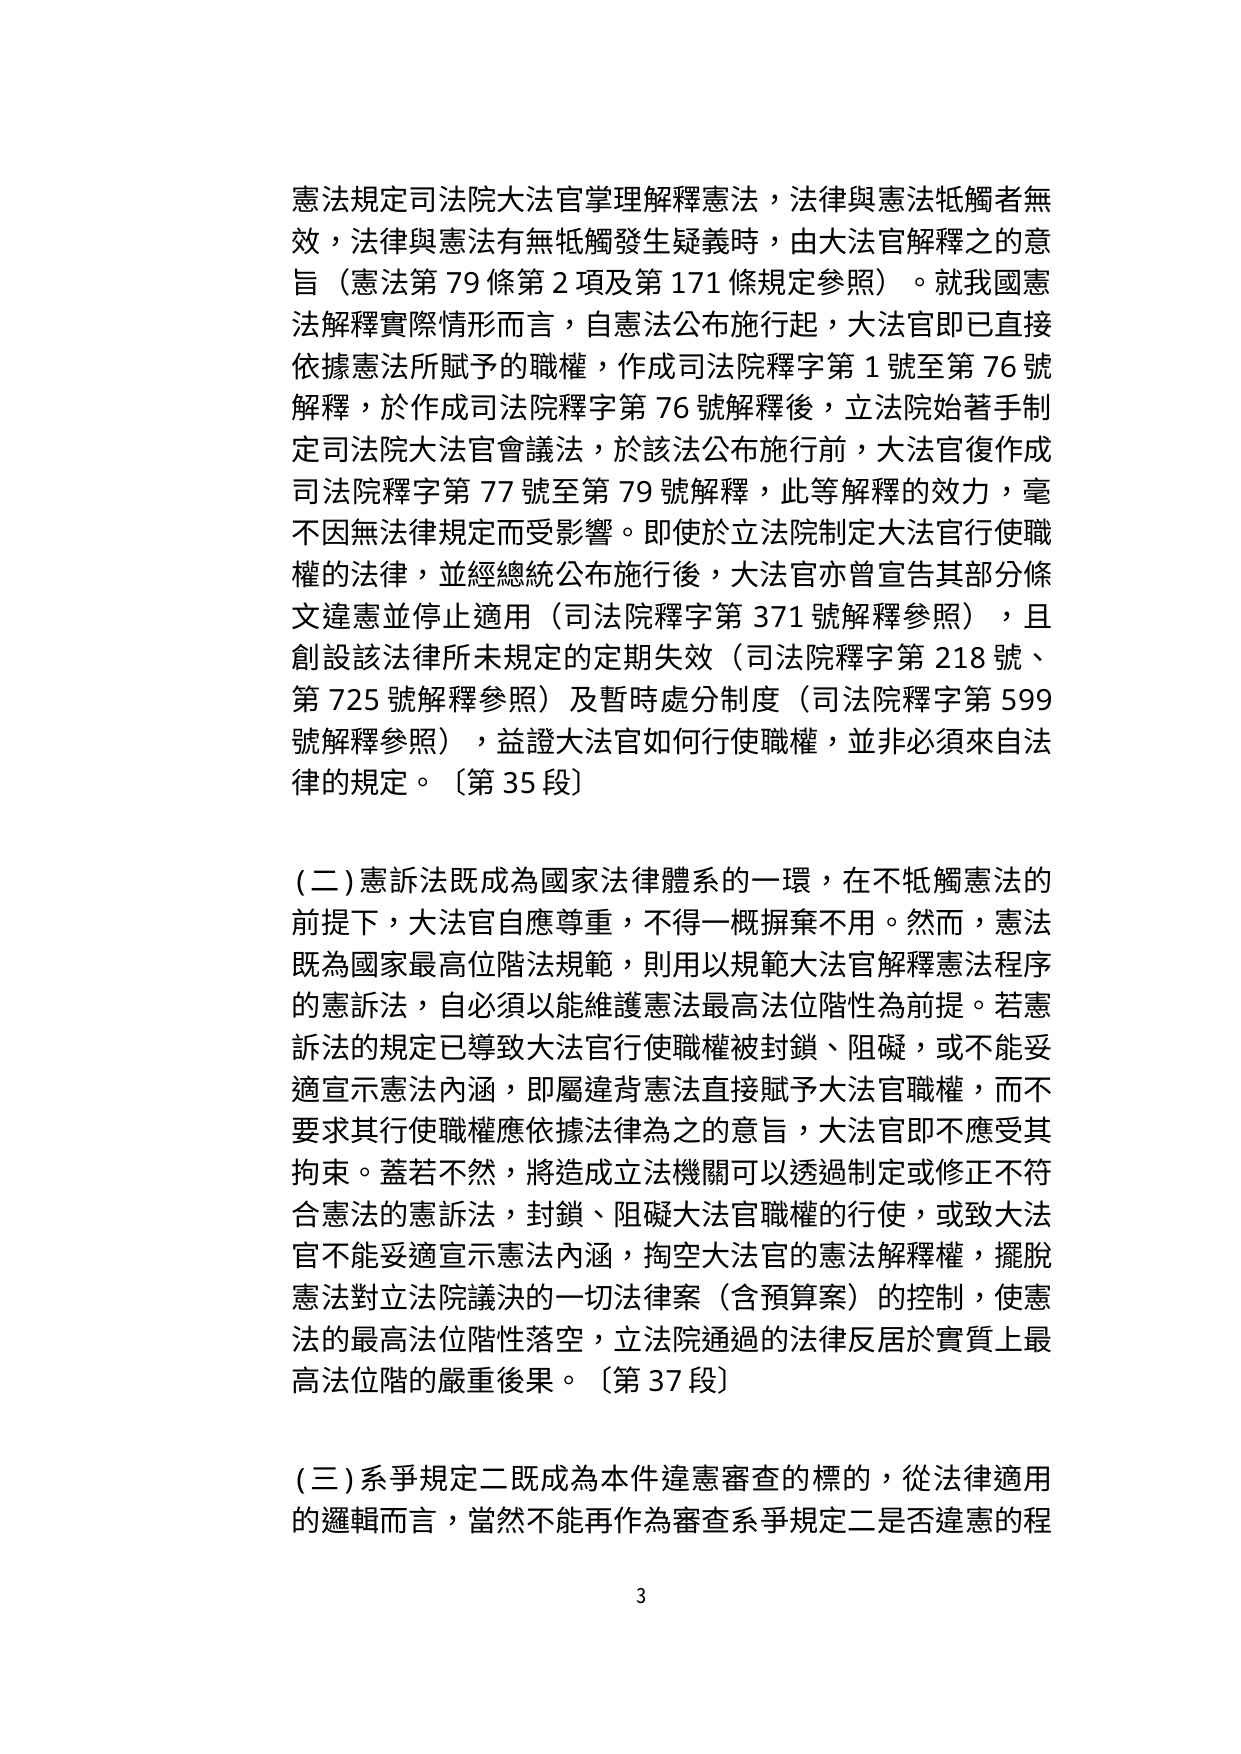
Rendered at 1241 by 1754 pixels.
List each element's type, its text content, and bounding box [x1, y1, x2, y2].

text (二)憲訴法既成為國家法律體系的一環，在不牴觸憲法的前提下，大法官自應尊重，不得一概摒棄不用。然而，憲法既為國家最高位階法規範，則用以規範大法官解釋憲法程序的憲訴法，自必須以能維護憲法最高法位階性為前提。若憲訴法的規定已導致大法官行使職權被封鎖、阻礙，或不能妥適宣示憲法內涵，即屬違背憲法直接賦予大法官職權，而不要求其行使職權應依據法律為之的意旨，大法官即不應受其拘束。蓋若不然，將造成立法機關可以透過制定或修正不符合憲法的憲訴法，封鎖、阻礙大法官職權的行使，或致大法官不能妥適宣示憲法內涵，掏空大法官的憲法解釋權，擺脫憲法對立法院議決的一切法律案（含預算案）的控制，使憲法的最高法位階性落空，立法院通過的法律反居於實質上最高法位階的嚴重後果。〔第37段〕 [292, 858, 1053, 1400]
text (一)憲法及憲法增修條文僅規定司法院設大法官，以及大法官的職權與人數等組織事項，就大法官如何行使職權，則保持沉默。從憲法及憲法增修條文賦予大法官解釋憲法、審查法律與憲法有無牴觸、審理總統、副總統彈劾案及政黨違憲解散案件的職權，必已評估大法官行使此等職權，會對法律、政治及政黨有一定程度影響的角度，當可推知憲法就大法官職權行使有意保持沉默，有基於權力分立與權力制衡考量，俾大法官不受黨派及政治影響，亦不受不當法律拘束，得秉持獨立立場，基於程序自主權，客觀宣示憲法內涵之意。蓋若大法官行使職權應絕對受法律拘束，不僅會發生大法官依據規定其職權行使的法律，審查該法律自身或其他相同法位階的法律有無牴觸憲法，形同規定大法官職權行使的法律，高於其他法律的不合理結果，也會導致大法官審查特定法律有無牴觸憲法，並非取決於憲法，而是取決於規定大法官行使職權的法律。憲法因而失去實質最高法位階性，根本違背憲法規定司法院大法官掌理解釋憲法，法律與憲法牴觸者無效，法律與憲法有無牴觸發生疑義時，由大法官解釋之的意旨（憲法第79條第2項及第171條規定參照）。就我國憲法解釋實際情形而言，自憲法公布施行起，大法官即已直接依據憲法所賦予的職權，作成司法院釋字第1號至第76號解釋，於作成司法院釋字第76號解釋後，立法院始著手制定司法院大法官會議法，於該法公布施行前，大法官復作成司法院釋字第77號至第79號解釋，此等解釋的效力，毫不因無法律規定而受影響。即使於立法院制定大法官行使職權的法律，並經總統公布施行後，大法官亦曾宣告其部分條文違憲並停止適用（司法院釋字第371號解釋參照），且創設該法律所未規定的定期失效（司法院釋字第218號、第725號解釋參照）及暫時處分制度（司法院釋字第599號解釋參照），益證大法官如何行使職權，並非必須來自法律的規定。〔第35段〕 [292, 177, 1053, 802]
text (三)系爭規定二既成為本件違憲審查的標的，從法律適用的邏輯而言，當然不能再作為審查系爭規定二是否違憲的程序規範，否則將因系爭規定二，同時扮演程序規範與審查標的的雙重角色，造成系爭規定二自我審判的循環論證或自我矛盾的荒謬結果。申言之，大法官行使憲法所賦予的憲法審查權，其所遵循的程序規範，必須合於憲法，故於審查系爭規定二作為本案審查標的是否合憲時，若以系爭規定二為審查的程序規範，必須以認定系爭規定二所規定的程序合憲為前提。但如實質審查的結果，認定系爭規定二為違憲的法律，即須於判決理由中詳細論證、說明系爭規定二已逾立法政策形成自由的違憲理由，如此無異大法官自己證明是以違憲的程序，進行違憲審查，而且依此違憲的審查程序，導出有效判決的結果。此種程序與結果，已完全悖離憲法正當法律程序的要求。大法官若為避免此論理的矛盾，可能就不得不以系爭規定二合憲作為最終審查結果，至少有極高可能性為此宣告。然而如此結果，無異未審先判，本案的審查淪為虛晃一招，且無法避免自我審判及循環論證的論理謬誤，根本違背公正審判的要求並牴觸程序法的基本法理。從而，系爭規定二，既作為是否違憲的本案審查標的，即不應作為審查本身是否違憲的程序規範。何況以本庭目前大法官人數為8人，若依系爭規定二，本庭將無法審理本件聲請案，系爭規定二既嚴重妨礙本庭行使憲法職權，依前所述，自不得作為本件判決的程序規範，且非關於憲法法庭組織性事項的規定，本判決自無違反系爭規定二而有組織不合法的問題。〔第39、40、41段〕 [292, 1456, 1053, 1540]
